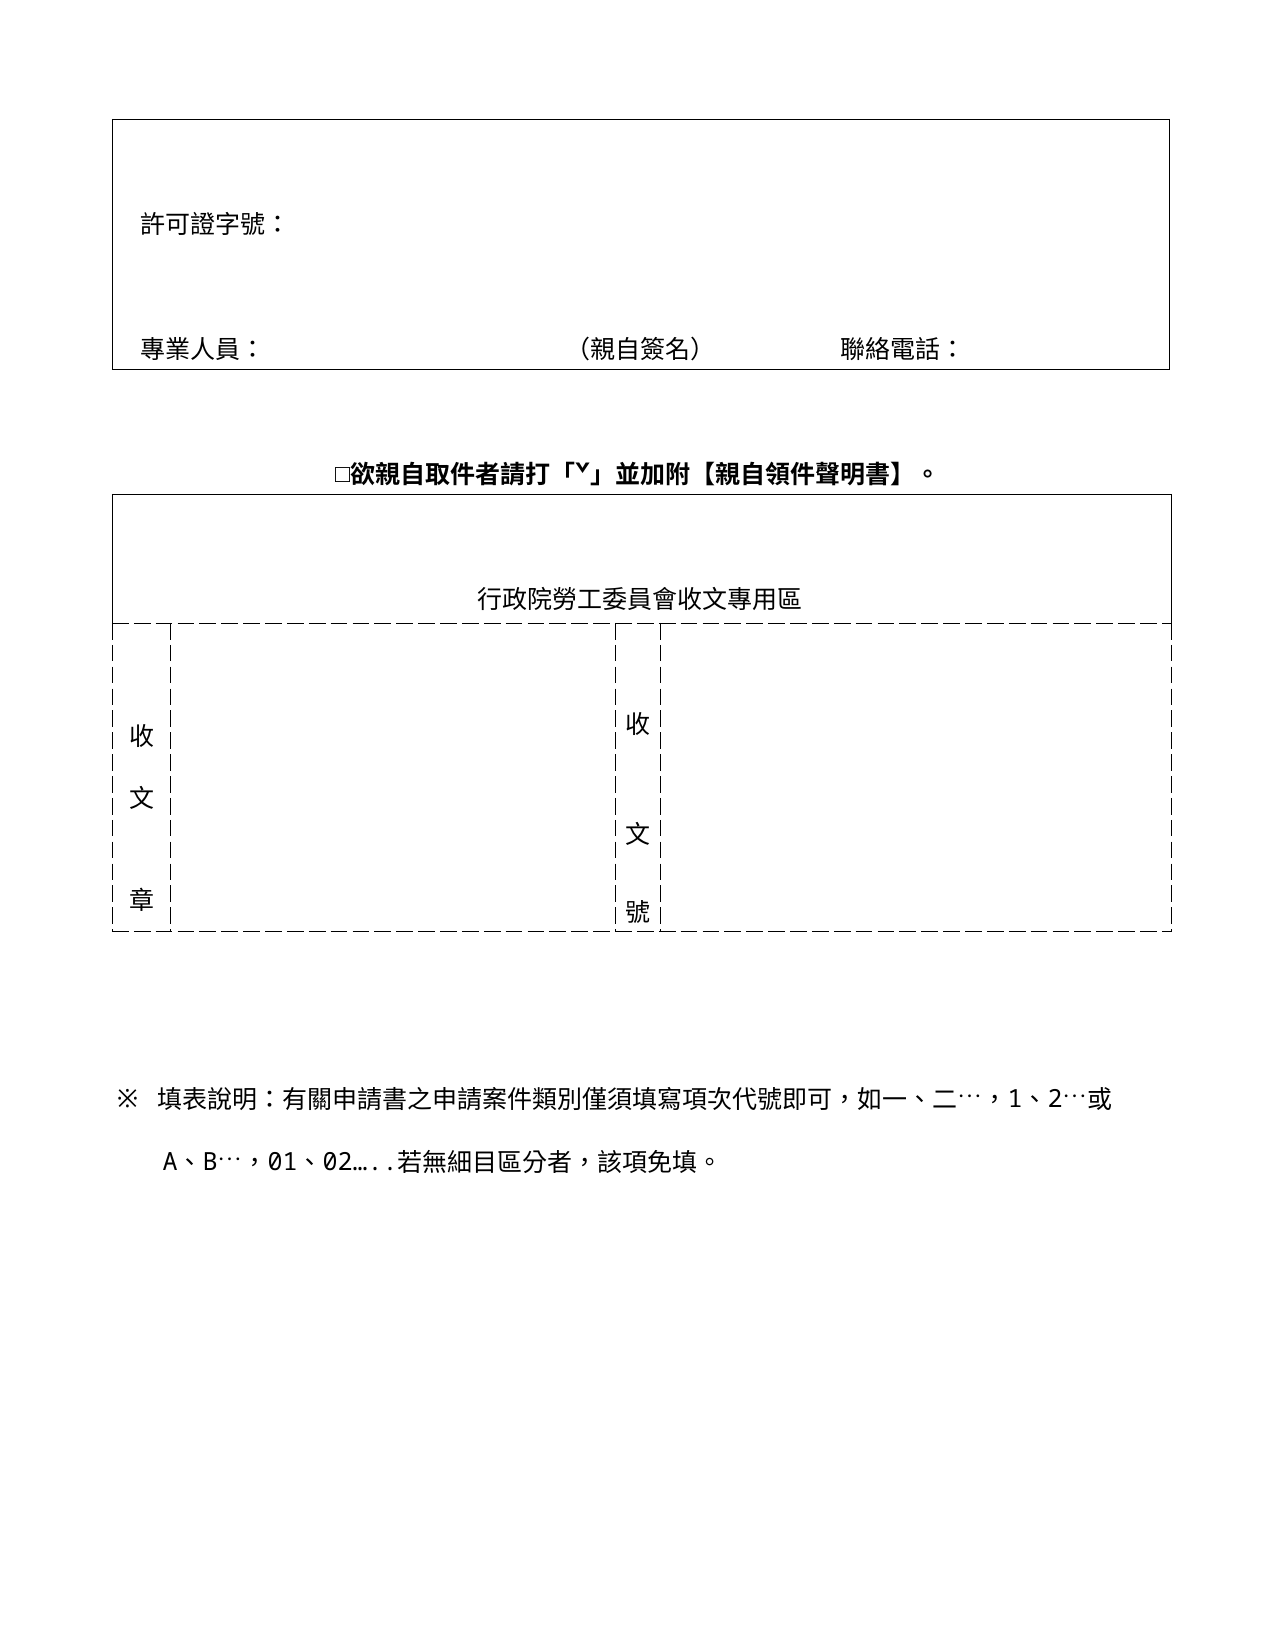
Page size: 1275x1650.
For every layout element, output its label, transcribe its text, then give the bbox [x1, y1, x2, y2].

text □欲親自取件者請打「ˇ」並加附【親自領件聲明書】。 [112, 431, 1162, 494]
table_header 行政院勞工委員會收文專用區 [113, 495, 1171, 623]
table_cell [661, 623, 1171, 931]
table_cell [170, 623, 615, 931]
table_cell 許可證字號： 專業人員： （親自簽名） 聯絡電話： [113, 120, 1169, 369]
table_cell 收 文 號 [615, 623, 661, 931]
table_cell 收 文 章 [113, 623, 170, 931]
text ※ 填表說明：有關申請書之申請案件類別僅須填寫項次代號即可，如一、二，1、2或A、B，01、02…..若無細目區分者，該項免填。 [112, 1056, 1162, 1181]
